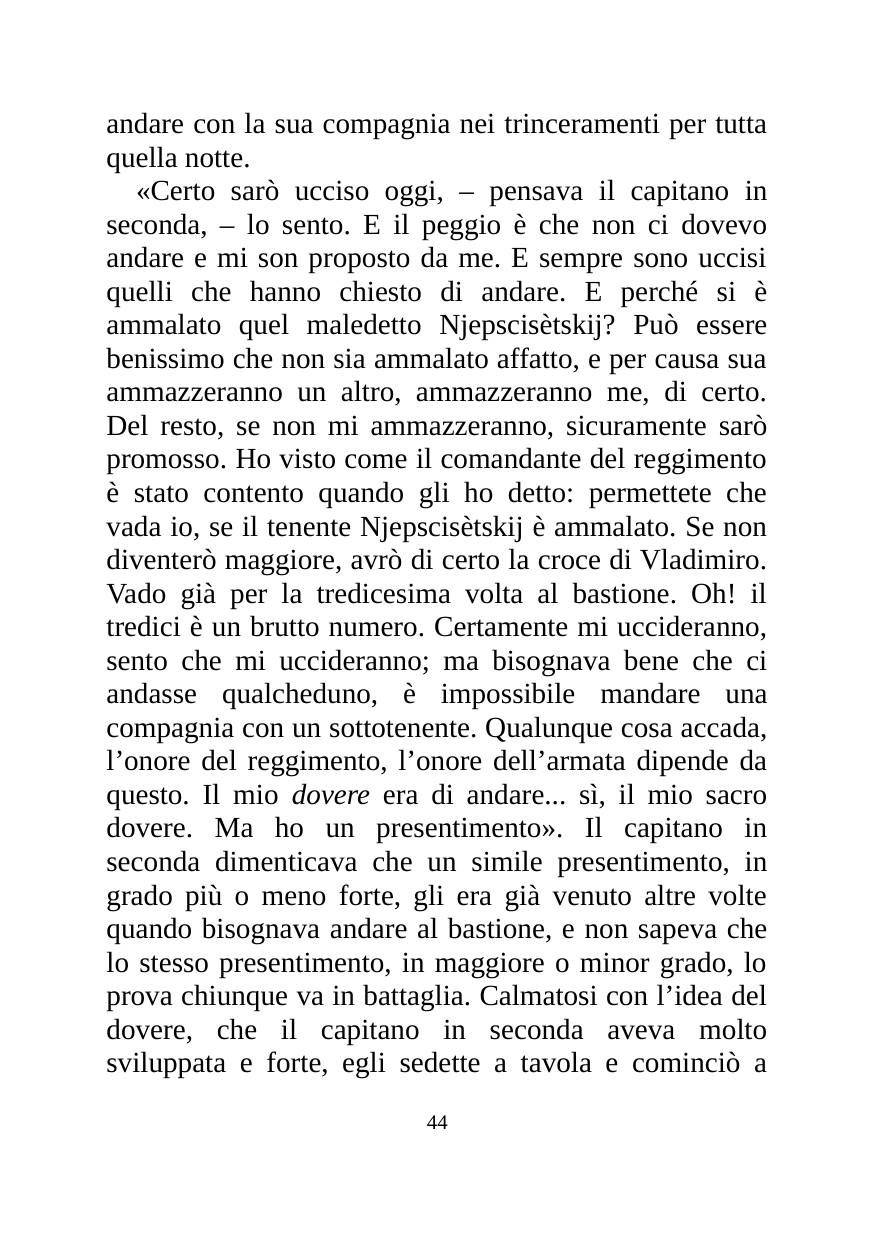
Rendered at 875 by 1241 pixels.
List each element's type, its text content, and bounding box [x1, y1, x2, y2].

text andare con la sua compagnia nei trinceramenti per tutta quella notte. [106, 106, 768, 173]
text «Certo sarò ucciso oggi, – pensava il capitano in seconda, – lo sento. E il peggio è che non ci dovevo andare e mi son proposto da me. E sempre sono uccisi quelli che hanno chiesto di andare. E perché si è ammalato quel maledetto Njepscisètskij? Può essere benissimo che non sia ammalato affatto, e per causa sua ammazzeranno un altro, ammazzeranno me, di certo. Del resto, se non mi ammazzeranno, sicuramente sarò promosso. Ho visto come il comandante del reggimento è stato contento quando gli ho detto: permettete che vada io, se il tenente Njepscisètskij è ammalato. Se non diventerò maggiore, avrò di certo la croce di Vladimiro. Vado già per la tredicesima volta al bastione. Oh! il tredici è un brutto numero. Certamente mi uccideranno, sento che mi uccideranno; ma bisognava bene che ci andasse qualcheduno, è impossibile mandare una compagnia con un sottotenente. Qualunque cosa accada, l’onore del reggimento, l’onore dell’armata dipende da questo. Il mio dovere era di andare... sì, il mio sacro dovere. Ma ho un presentimento». Il capitano in seconda dimenticava che un simile presentimento, in grado più o meno forte, gli era già venuto altre volte quando bisognava andare al bastione, e non sapeva che lo stesso presentimento, in maggiore o minor grado, lo prova chiunque va in battaglia. Calmatosi con l’idea del dovere, che il capitano in seconda aveva molto sviluppata e forte, egli sedette a tavola e cominciò a [106, 173, 768, 1079]
